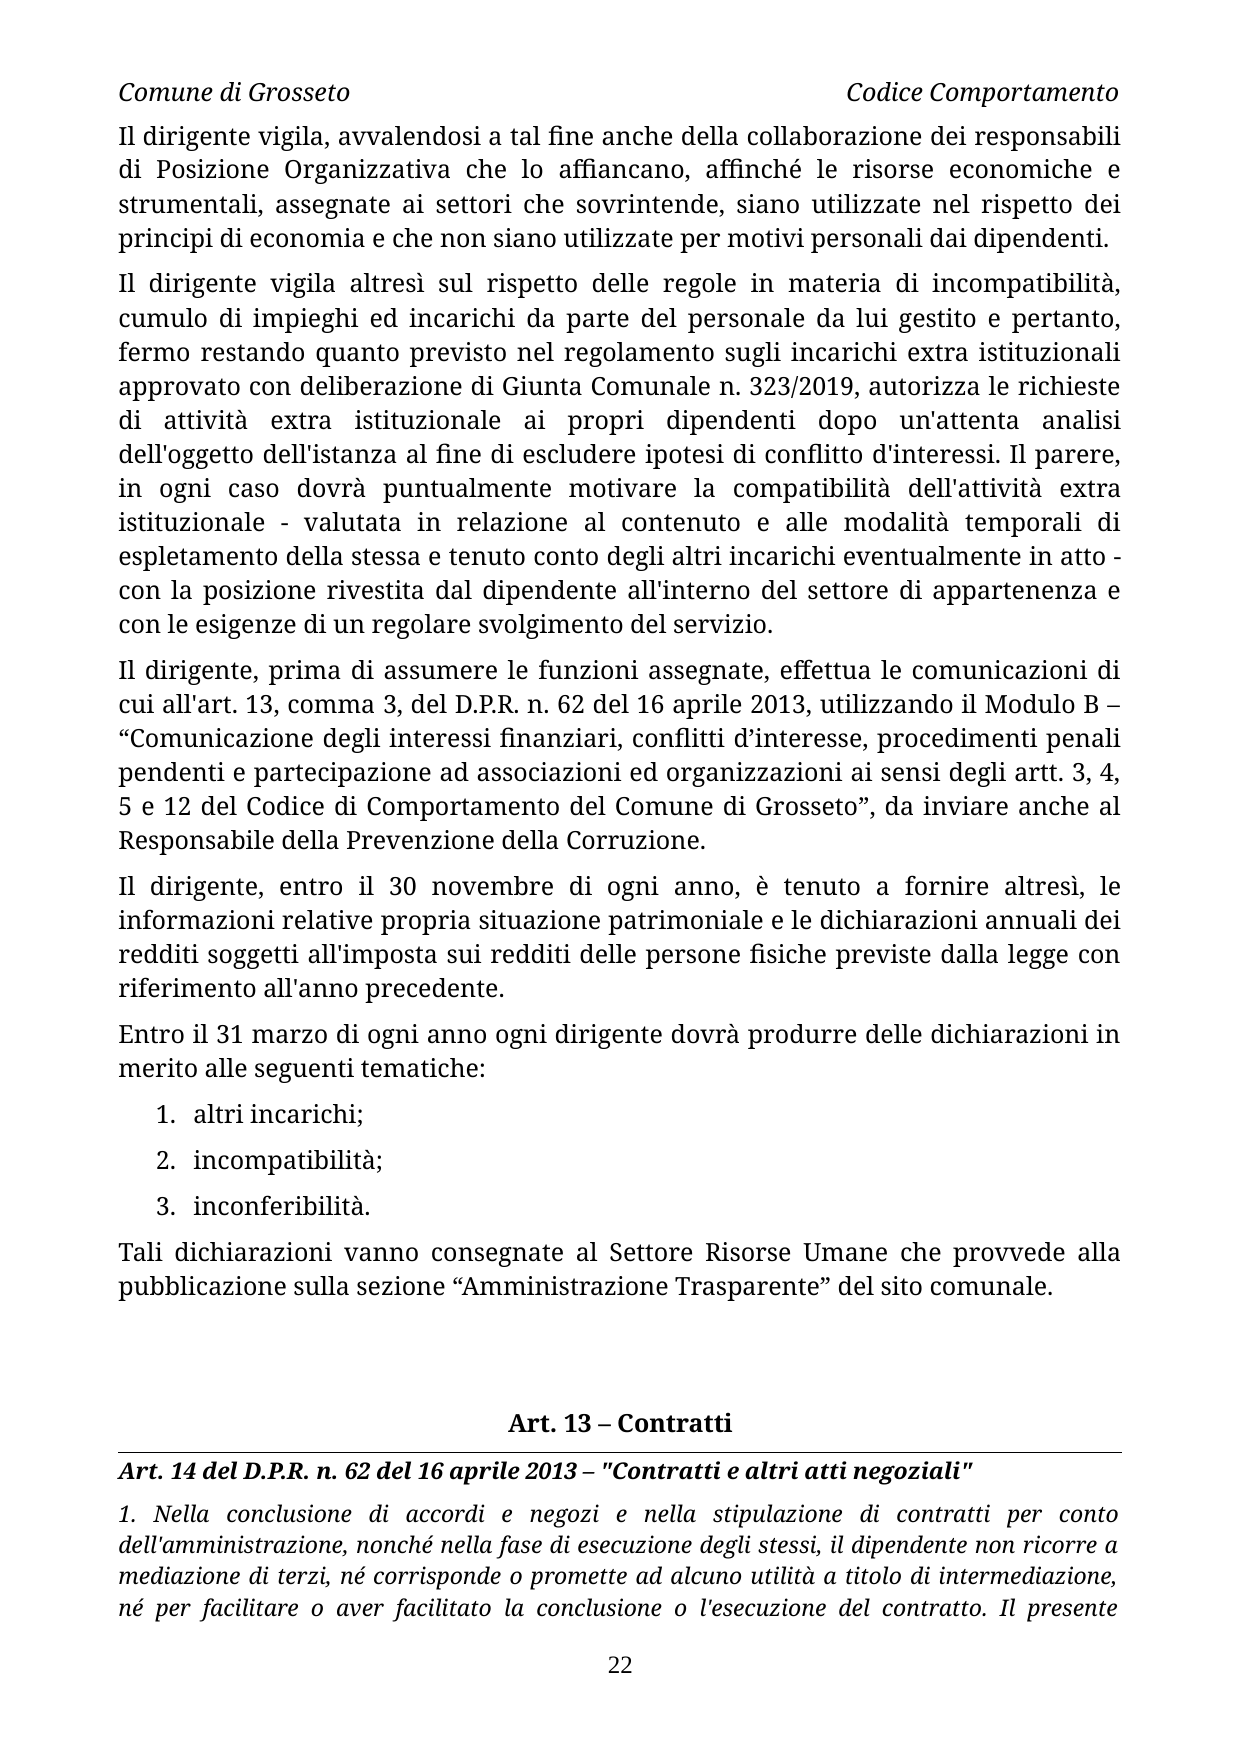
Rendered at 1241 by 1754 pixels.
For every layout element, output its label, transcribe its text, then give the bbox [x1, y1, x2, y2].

list inconferibilità. [156, 1188, 1122, 1222]
text Il dirigente vigila, avvalendosi a tal fine anche della collaborazione dei responsabili di Posizione Organizzativa che lo affiancano, affinché le risorse economiche e strumentali, assegnate ai settori che sovrintende, siano utilizzate nel rispetto dei principi di economia e che non siano utilizzate per motivi personali dai dipendenti. [118, 118, 1122, 254]
list incompatibilità; [156, 1142, 1122, 1177]
text Tali dichiarazioni vanno consegnate al Settore Risorse Umane che provvede alla pubblicazione sulla sezione “Amministrazione Trasparente” del sito comunale. [118, 1234, 1122, 1302]
list altri incarichi; [156, 1097, 1122, 1131]
subtitle Art. 13 – Contratti [118, 1406, 1122, 1440]
text Art. 14 del D.P.R. n. 62 del 16 aprile 2013 – "Contratti e altri atti negoziali" [118, 1453, 1122, 1486]
text Il dirigente, prima di assumere le funzioni assegnate, effettua le comunicazioni di cui all'art. 13, comma 3, del D.P.R. n. 62 del 16 aprile 2013, utilizzando il Modulo B – “Comunicazione degli interessi finanziari, conflitti d’interesse, procedimenti penali pendenti e partecipazione ad associazioni ed organizzazioni ai sensi degli artt. 3, 4, 5 e 12 del Codice di Comportamento del Comune di Grosseto”, da inviare anche al Responsabile della Prevenzione della Corruzione. [118, 653, 1122, 857]
text 1. Nella conclusione di accordi e negozi e nella stipulazione di contratti per conto dell'amministrazione, nonché nella fase di esecuzione degli stessi, il dipendente non ricorre a mediazione di terzi, né corrisponde o promette ad alcuno utilità a titolo di intermediazione, né per facilitare o aver facilitato la conclusione o l'esecuzione del contratto. Il presente [118, 1498, 1122, 1623]
text Il dirigente vigila altresì sul rispetto delle regole in materia di incompatibilità, cumulo di impieghi ed incarichi da parte del personale da lui gestito e pertanto, fermo restando quanto previsto nel regolamento sugli incarichi extra istituzionali approvato con deliberazione di Giunta Comunale n. 323/2019, autorizza le richieste di attività extra istituzionale ai propri dipendenti dopo un'attenta analisi dell'oggetto dell'istanza al fine di escludere ipotesi di conflitto d'interessi. Il parere, in ogni caso dovrà puntualmente motivare la compatibilità dell'attività extra istituzionale - valutata in relazione al contenuto e alle modalità temporali di espletamento della stessa e tenuto conto degli altri incarichi eventualmente in atto - con la posizione rivestita dal dipendente all'interno del settore di appartenenza e con le esigenze di un regolare svolgimento del servizio. [118, 266, 1122, 641]
text Entro il 31 marzo di ogni anno ogni dirigente dovrà produrre delle dichiarazioni in merito alle seguenti tematiche: [118, 1017, 1122, 1085]
text Il dirigente, entro il 30 novembre di ogni anno, è tenuto a fornire altresì, le informazioni relative propria situazione patrimoniale e le dichiarazioni annuali dei redditi soggetti all'imposta sui redditi delle persone fisiche previste dalla legge con riferimento all'anno precedente. [118, 869, 1122, 1005]
